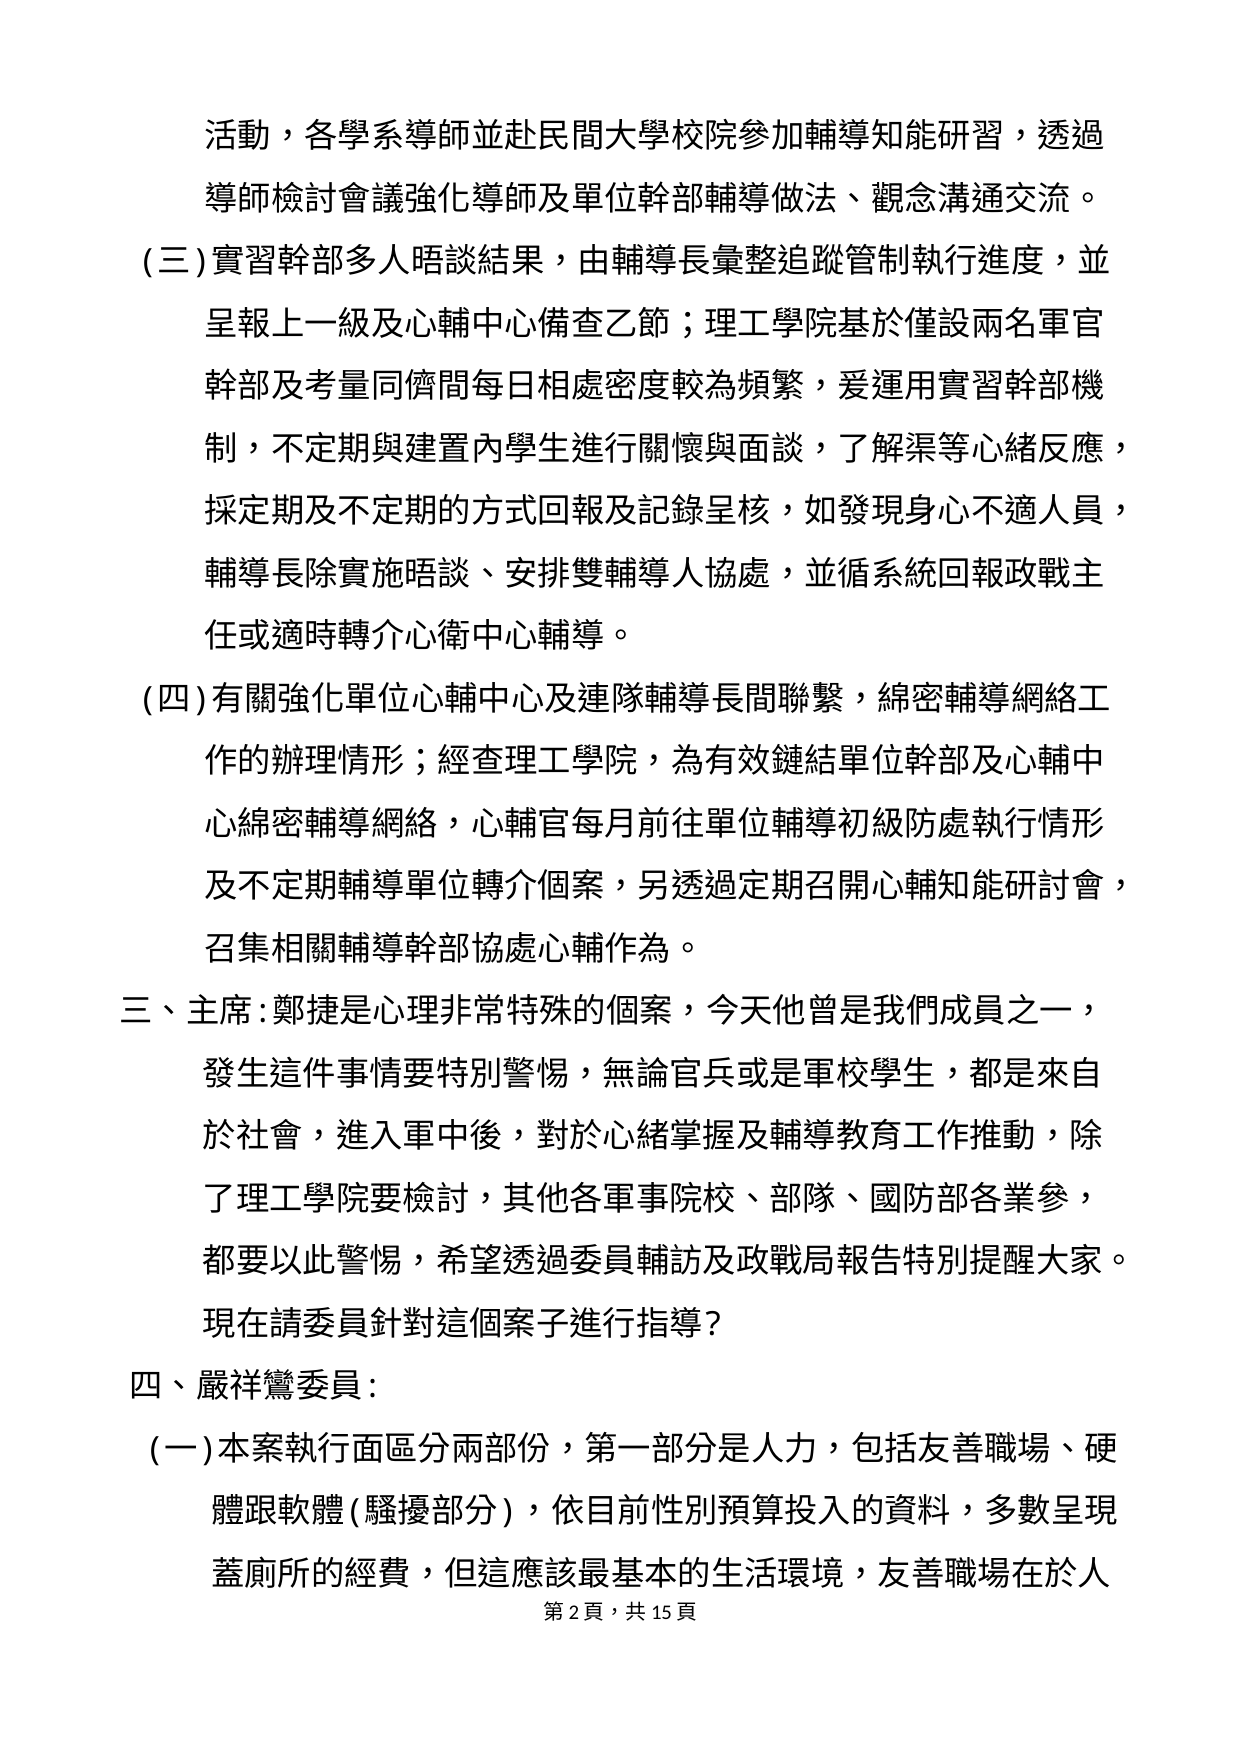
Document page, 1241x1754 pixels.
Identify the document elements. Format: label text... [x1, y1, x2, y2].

text 活動，各學系導師並赴民間大學校院參加輔導知能研習，透過導師檢討會議強化導師及單位幹部輔導做法、觀念溝通交流。 [137, 92, 1128, 217]
text (四)有關強化單位心輔中心及連隊輔導長間聯繫，綿密輔導網絡工作的辦理情形；經查理工學院，為有效鏈結單位幹部及心輔中心綿密輔導網絡，心輔官每月前往單位輔導初級防處執行情形及不定期輔導單位轉介個案，另透過定期召開心輔知能研討會，召集相關輔導幹部協處心輔作為。 [137, 654, 1128, 967]
text 三、主席:鄭捷是心理非常特殊的個案，今天他曾是我們成員之一，發生這件事情要特別警惕，無論官兵或是軍校學生，都是來自於社會，進入軍中後，對於心緒掌握及輔導教育工作推動，除了理工學院要檢討，其他各軍事院校、部隊、國防部各業參，都要以此警惕，希望透過委員輔訪及政戰局報告特別提醒大家。現在請委員針對這個案子進行指導? [119, 967, 1128, 1342]
text (三)實習幹部多人晤談結果，由輔導長彙整追蹤管制執行進度，並呈報上一級及心輔中心備查乙節；理工學院基於僅設兩名軍官幹部及考量同儕間每日相處密度較為頻繁，爰運用實習幹部機制，不定期與建置內學生進行關懷與面談，了解渠等心緒反應，採定期及不定期的方式回報及記錄呈核，如發現身心不適人員，輔導長除實施晤談、安排雙輔導人協處，並循系統回報政戰主任或適時轉介心衛中心輔導。 [137, 217, 1128, 654]
text 四、嚴祥鸞委員: [112, 1342, 1128, 1404]
text (一)本案執行面區分兩部份，第一部分是人力，包括友善職場、硬體跟軟體(騷擾部分)，依目前性別預算投入的資料，多數呈現蓋廁所的經費，但這應該最基本的生活環境，友善職場在於人 [144, 1404, 1128, 1592]
